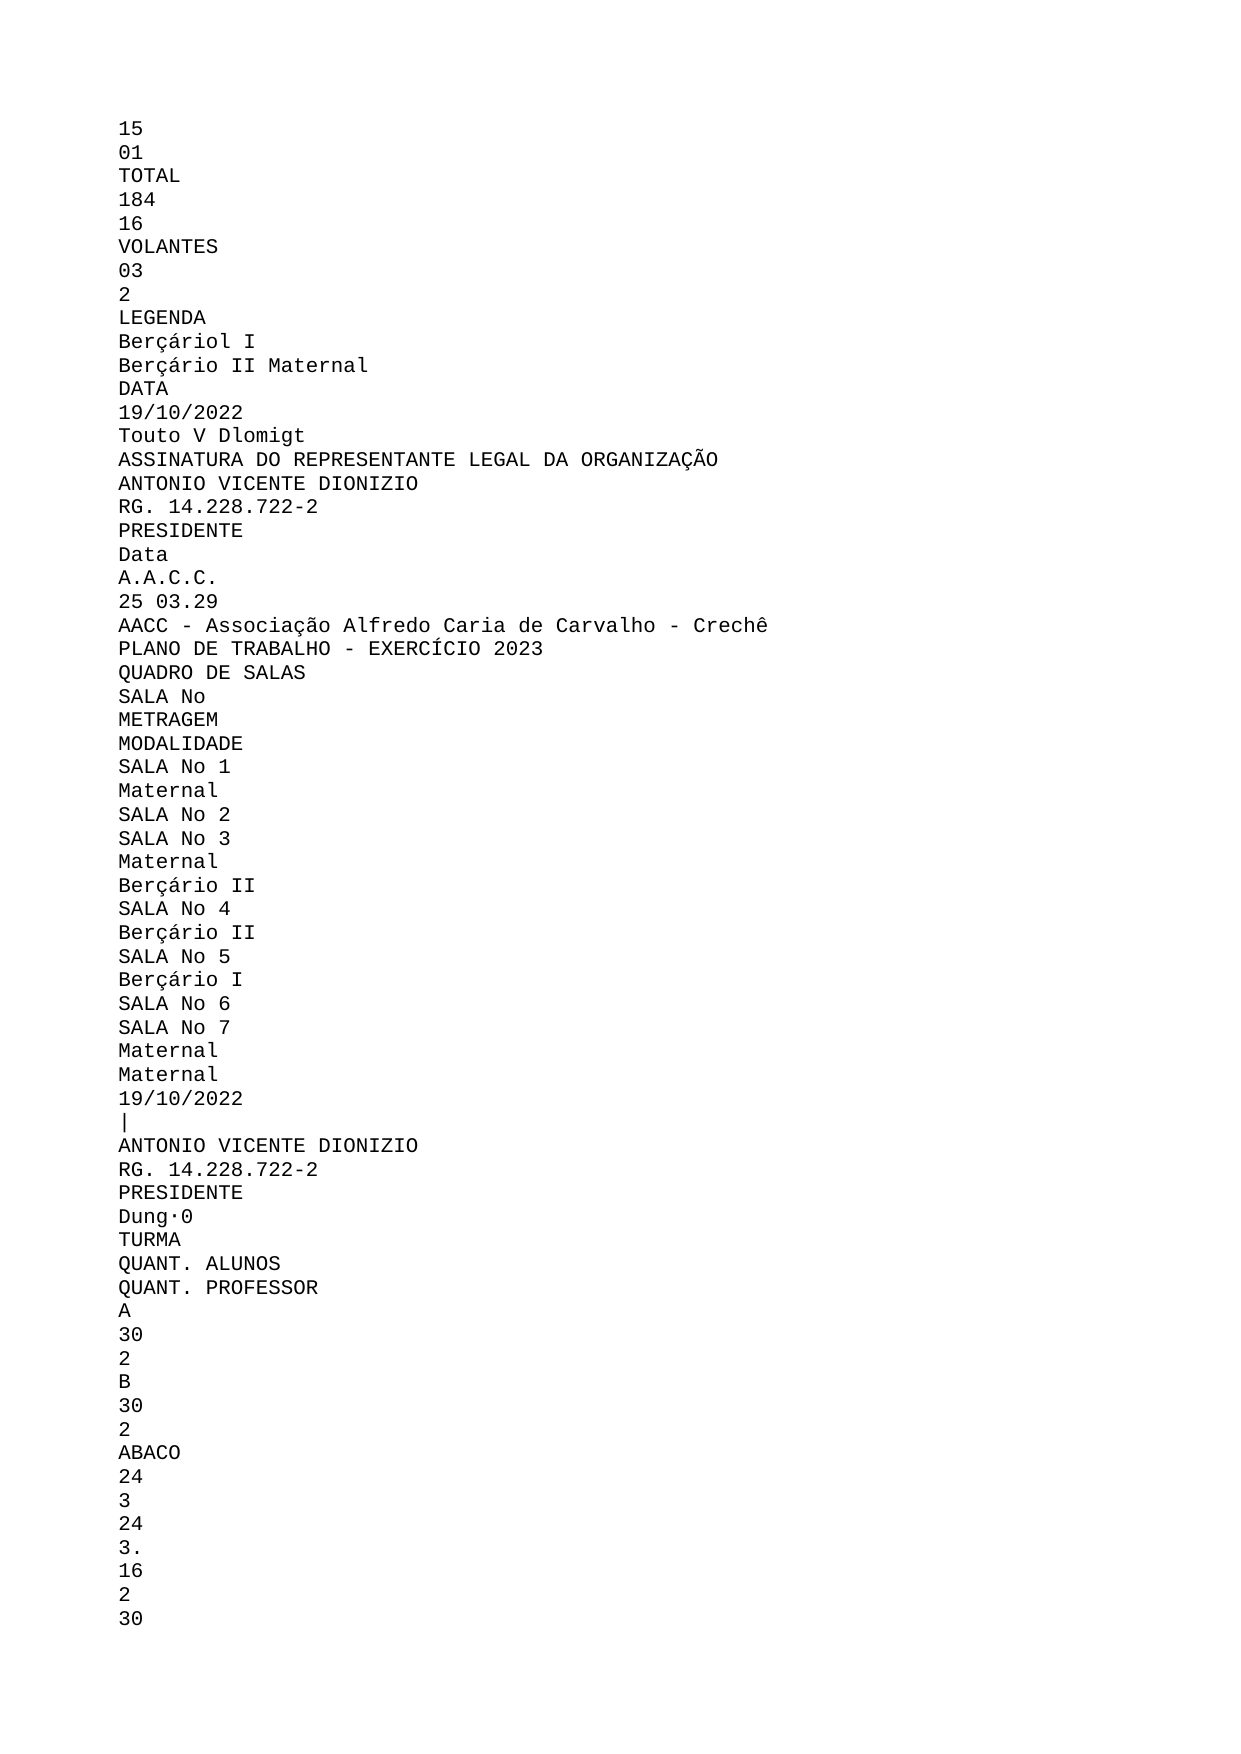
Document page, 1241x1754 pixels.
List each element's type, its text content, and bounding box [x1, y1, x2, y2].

text MODALIDADE [118, 733, 1122, 757]
text LEGENDA [118, 307, 1122, 331]
text 16 [118, 213, 1122, 236]
text SALA No 7 [118, 1017, 1122, 1040]
text Berçário II [118, 922, 1122, 946]
text 30 [118, 1608, 1122, 1631]
text Data [118, 544, 1122, 567]
text 3. [118, 1537, 1122, 1561]
text 15 [118, 118, 1122, 142]
text | [118, 1111, 1122, 1135]
text ANTONIO VICENTE DIONIZIO [118, 1135, 1122, 1158]
text Berçáriol I [118, 331, 1122, 354]
text Maternal [118, 780, 1122, 804]
text QUADRO DE SALAS [118, 662, 1122, 686]
text Berçário I [118, 969, 1122, 993]
text SALA No [118, 686, 1122, 709]
text ANTONIO VICENTE DIONIZIO [118, 473, 1122, 496]
text QUANT. PROFESSOR [118, 1277, 1122, 1300]
text SALA No 6 [118, 993, 1122, 1017]
text PLANO DE TRABALHO - EXERCÍCIO 2023 [118, 638, 1122, 662]
text Berçário II Maternal [118, 354, 1122, 378]
text TURMA [118, 1229, 1122, 1253]
text 30 [118, 1395, 1122, 1419]
text 2 [118, 1419, 1122, 1442]
text 01 [118, 142, 1122, 165]
text PRESIDENTE [118, 520, 1122, 544]
text RG. 14.228.722-2 [118, 496, 1122, 520]
text 2 [118, 284, 1122, 307]
text 2 [118, 1348, 1122, 1371]
text ASSINATURA DO REPRESENTANTE LEGAL DA ORGANIZAÇÃO [118, 449, 1122, 473]
text ABACO [118, 1442, 1122, 1466]
text A.A.C.C. [118, 567, 1122, 591]
text Maternal [118, 851, 1122, 875]
text Berçário II [118, 875, 1122, 898]
text 03 [118, 260, 1122, 284]
text DATA [118, 378, 1122, 402]
text TOTAL [118, 165, 1122, 189]
text 30 [118, 1324, 1122, 1348]
text VOLANTES [118, 236, 1122, 260]
text Dung⋅0 [118, 1206, 1122, 1229]
text Maternal [118, 1040, 1122, 1064]
text 184 [118, 189, 1122, 213]
text B [118, 1371, 1122, 1395]
text SALA No 2 [118, 804, 1122, 827]
text 24 [118, 1466, 1122, 1489]
text METRAGEM [118, 709, 1122, 733]
text SALA No 3 [118, 827, 1122, 851]
text PRESIDENTE [118, 1182, 1122, 1206]
text SALA No 5 [118, 946, 1122, 969]
text Maternal [118, 1064, 1122, 1088]
text AACC - Associação Alfredo Caria de Carvalho - Crechê [118, 615, 1122, 638]
text RG. 14.228.722-2 [118, 1158, 1122, 1182]
text 3 [118, 1489, 1122, 1513]
text QUANT. ALUNOS [118, 1253, 1122, 1277]
text 2 [118, 1584, 1122, 1608]
text SALA No 4 [118, 898, 1122, 922]
text 25 03.29 [118, 591, 1122, 615]
text A [118, 1300, 1122, 1324]
text 16 [118, 1561, 1122, 1584]
text 19/10/2022 [118, 1088, 1122, 1111]
text 19/10/2022 [118, 402, 1122, 426]
text SALA No 1 [118, 757, 1122, 780]
text 24 [118, 1513, 1122, 1537]
text Touto V Dlomigt [118, 426, 1122, 449]
